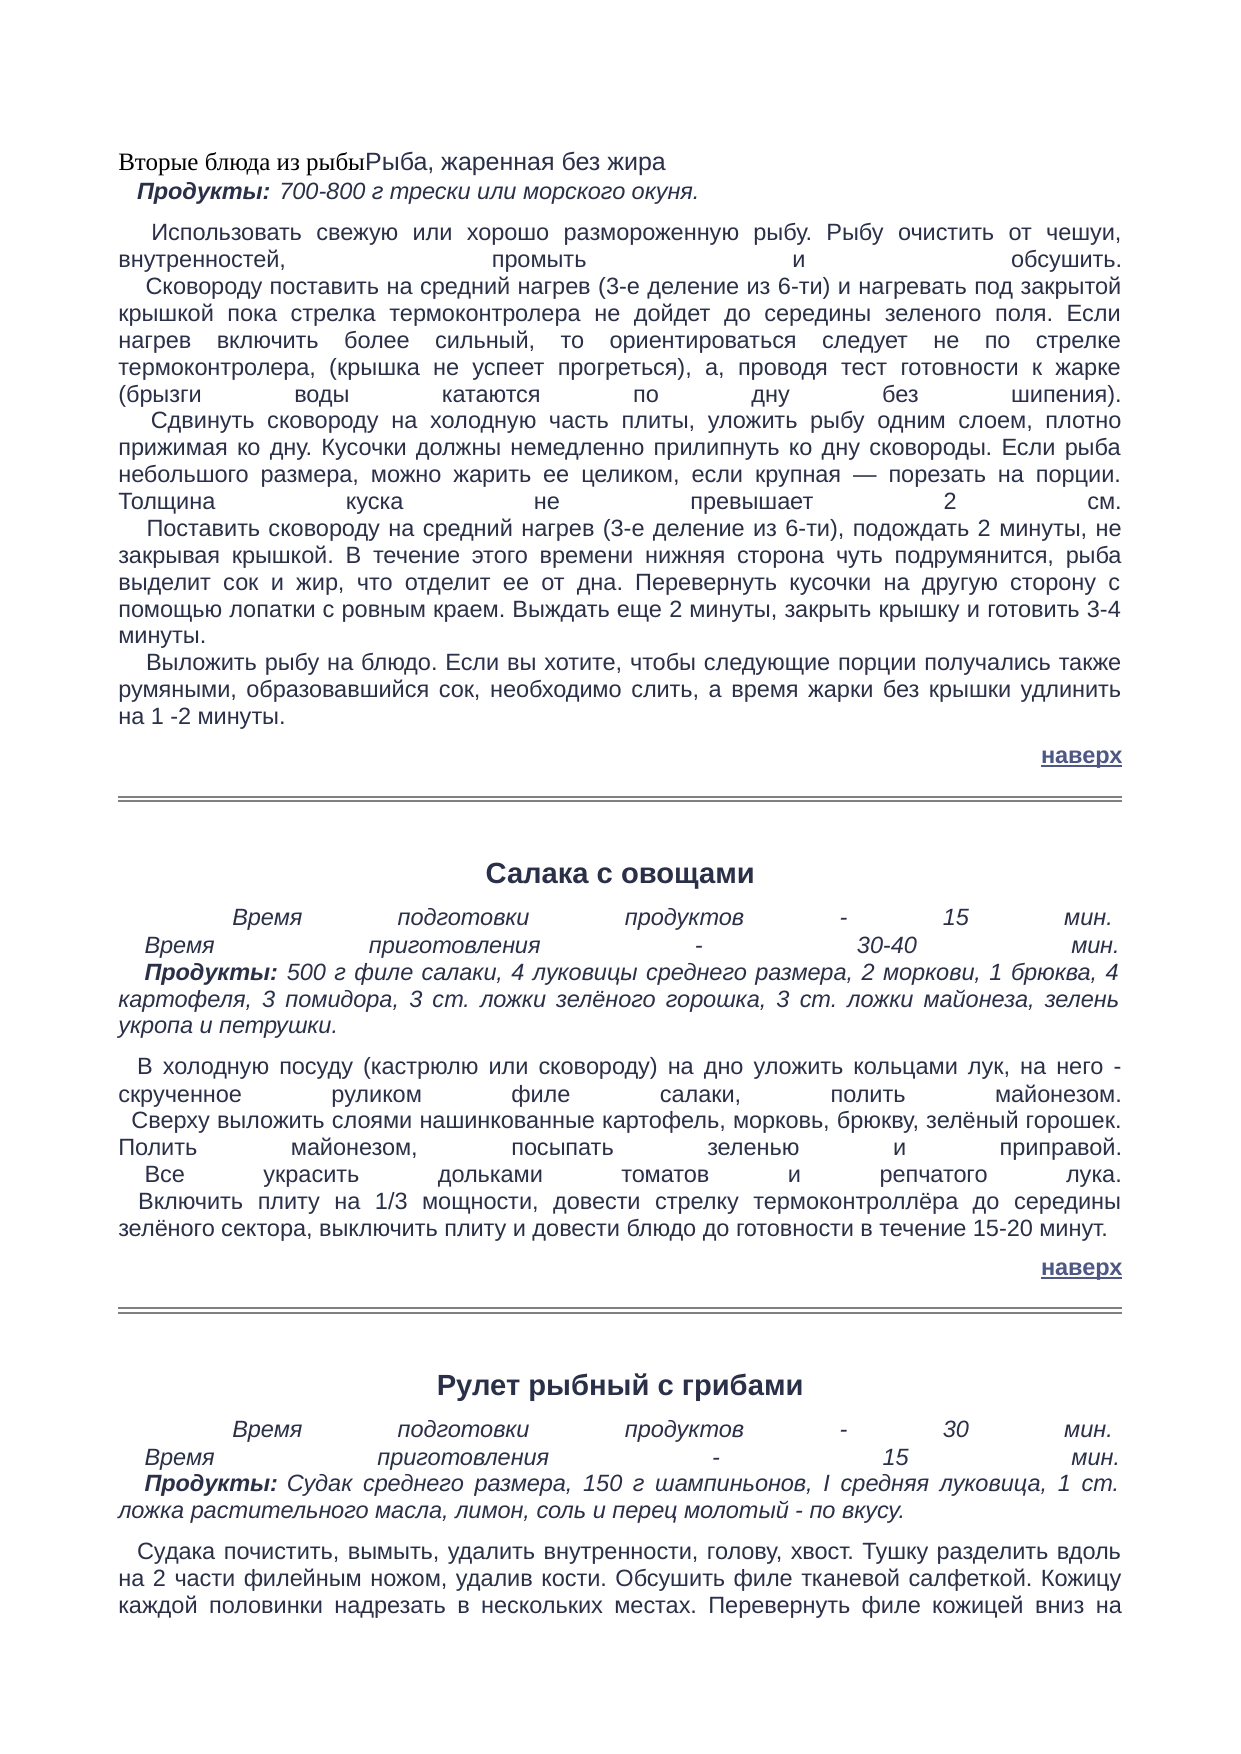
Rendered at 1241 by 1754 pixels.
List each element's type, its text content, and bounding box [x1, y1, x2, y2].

text Время подготовки продуктов - 15 мин. Время приготовления - 30-40 мин. Продукты: 500 г филе салаки, 4 луковицы среднего размера, 2 моркови, 1 брюква, 4 картофеля, 3 помидора, 3 ст. ложки зелёного горошка, 3 ст. ложки майонеза, зелень укропа и петрушки. [118, 902, 1122, 1039]
subtitle Салака с овощами [118, 856, 1122, 890]
text наверх [118, 742, 1122, 769]
subtitle Рулет рыбный с грибами [118, 1368, 1122, 1402]
text Использовать свежую или хорошо размороженную рыбу. Рыбу очистить от чешуи, внутренностей, промыть и обсушить. Сковороду поставить на средний нагрев (3-е деление из 6-ти) и нагревать под закрытой крышкой пока стрелка термоконтролера не дойдет до середины зеленого поля. Если нагрев включить более сильный, то ориентироваться следует не по стрелке термоконтролера, (крышка не успеет прогреться), а, проводя тест готовности к жарке (брызги воды катаются по дну без шипения). Сдвинуть сковороду на холодную часть плиты, уложить рыбу одним слоем, плотно прижимая ко дну. Кусочки должны немедленно прилипнуть ко дну сковороды. Если рыба небольшого размера, можно жарить ее целиком, если крупная — порезать на порции. Толщина куска не превышает 2 см. Поставить сковороду на средний нагрев (3-е деление из 6-ти), подождать 2 минуты, не закрывая крышкой. В течение этого времени нижняя сторона чуть подрумянится, рыба выделит сок и жир, что отделит ее от дна. Перевернуть кусочки на другую сторону с помощью лопатки с ровным краем. Выждать еще 2 минуты, закрыть крышку и готовить 3-4 минуты. Выложить рыбу на блюдо. Если вы хотите, чтобы следующие порции получались также румяными, образовавшийся сок, необходимо слить, а время жарки без крышки удлинить на 1 -2 минуты. [118, 217, 1122, 729]
text Продукты: 700-800 г трески или морского окуня. [118, 176, 1122, 204]
text наверх [118, 1254, 1122, 1281]
text Вторые блюда из рыбыРыба, жаренная без жира [118, 147, 1122, 176]
text В холодную посуду (кастрюлю или сковороду) на дно уложить кольцами лук, на него - скрученное руликом филе салаки, полить майонезом. Сверху выложить слоями нашинкованные картофель, морковь, брюкву, зелёный горошек. Полить майонезом, посыпать зеленью и приправой. Все украсить дольками томатов и репчатого лука. Включить плиту на 1/3 мощности, довести стрелку термоконтроллёра до середины зелёного сектора, выключить плиту и довести блюдо до готовности в течение 15-20 минут. [118, 1051, 1122, 1241]
text Судака почистить, вымыть, удалить внутренности, голову, хвост. Тушку разделить вдоль на 2 части филейным ножом, удалив кости. Обсушить филе тканевой салфеткой. Кожицу каждой половинки надрезать в нескольких местах. Перевернуть филе кожицей вниз на [118, 1536, 1122, 1619]
text Время подготовки продуктов - 30 мин. Время приготовления - 15 мин. Продукты: Судак среднего размера, 150 г шампиньонов, I средняя луковица, 1 ст. ложка растительного масла, лимон, соль и перец молотый - по вкусу. [118, 1414, 1122, 1524]
